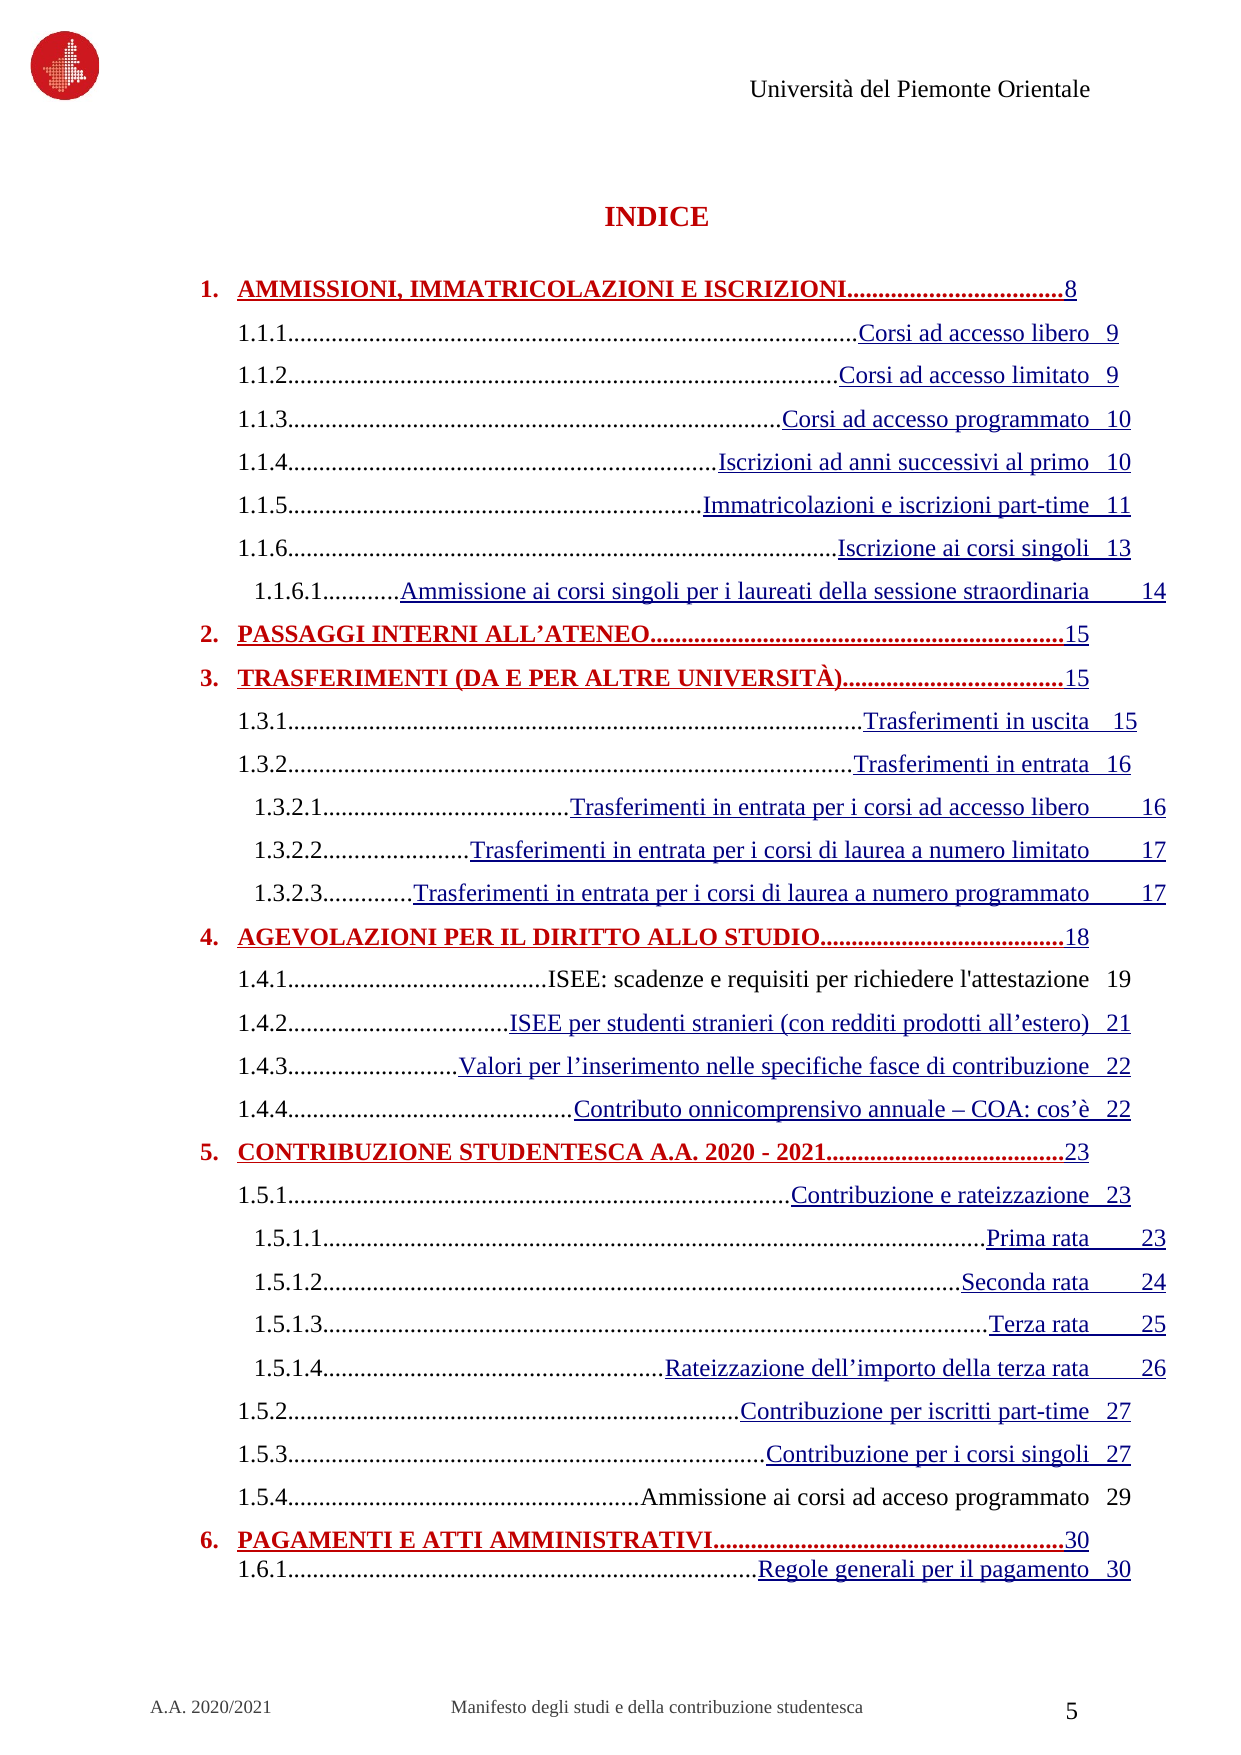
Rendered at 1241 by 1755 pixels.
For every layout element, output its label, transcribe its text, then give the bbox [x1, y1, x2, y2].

list Trasferimenti in uscita 15 [237, 706, 1203, 734]
list Iscrizione ai corsi singoli 13 [237, 533, 1203, 562]
list Trasferimenti in entrata per i corsi ad accesso libero 16 [253, 792, 1203, 821]
list Iscrizioni ad anni successivi al primo 10 [237, 447, 1203, 476]
list Rateizzazione dell’importo della terza rata 26 [253, 1353, 1203, 1382]
list Contributo onnicomprensivo annuale – COA: cos’è 22 [237, 1094, 1203, 1123]
list Trasferimenti in entrata 16 [237, 749, 1203, 778]
list Corsi ad accesso libero 9 [237, 318, 1203, 346]
list TRASFERIMENTI (DA E PER ALTRE UNIVERSITÀ) 15 [200, 663, 1203, 691]
list Ammissione ai corsi ad acceso programmato 29 [237, 1482, 1203, 1511]
subtitle INDICE [208, 199, 1105, 233]
list PAGAMENTI E ATTI AMMINISTRATIVI 30 [200, 1525, 1203, 1554]
list AGEVOLAZIONI PER IL DIRITTO ALLO STUDIO 18 [200, 922, 1203, 950]
list Trasferimenti in entrata per i corsi di laurea a numero programmato 17 [253, 878, 1203, 907]
list Corsi ad accesso limitato 9 [237, 361, 1203, 389]
list ISEE per studenti stranieri (con redditi prodotti all’estero) 21 [237, 1008, 1203, 1037]
list Contribuzione e rateizzazione 23 [237, 1180, 1203, 1209]
list Trasferimenti in entrata per i corsi di laurea a numero limitato 17 [253, 835, 1203, 864]
list Ammissione ai corsi singoli per i laureati della sessione straordinaria 14 [253, 576, 1203, 605]
list Regole generali per il pagamento 30 [237, 1554, 1203, 1583]
list Seconda rata 24 [253, 1267, 1203, 1295]
list PASSAGGI INTERNI ALL’ATENEO 15 [200, 619, 1203, 648]
list Immatricolazioni e iscrizioni part-time 11 [237, 490, 1203, 519]
list ISEE: scadenze e requisiti per richiedere l'attestazione 19 [237, 964, 1203, 993]
list Contribuzione per i corsi singoli 27 [237, 1439, 1203, 1468]
list Valori per l’inserimento nelle specifiche fasce di contribuzione 22 [237, 1051, 1203, 1079]
list Prima rata 23 [253, 1223, 1203, 1252]
list Terza rata 25 [253, 1309, 1203, 1338]
list CONTRIBUZIONE STUDENTESCA A.A. 2020 - 2021 23 [200, 1137, 1203, 1166]
list Contribuzione per iscritti part-time 27 [237, 1396, 1203, 1425]
list AMMISSIONI, IMMATRICOLAZIONI E ISCRIZIONI 8 [200, 274, 1203, 303]
list Corsi ad accesso programmato 10 [237, 404, 1203, 433]
